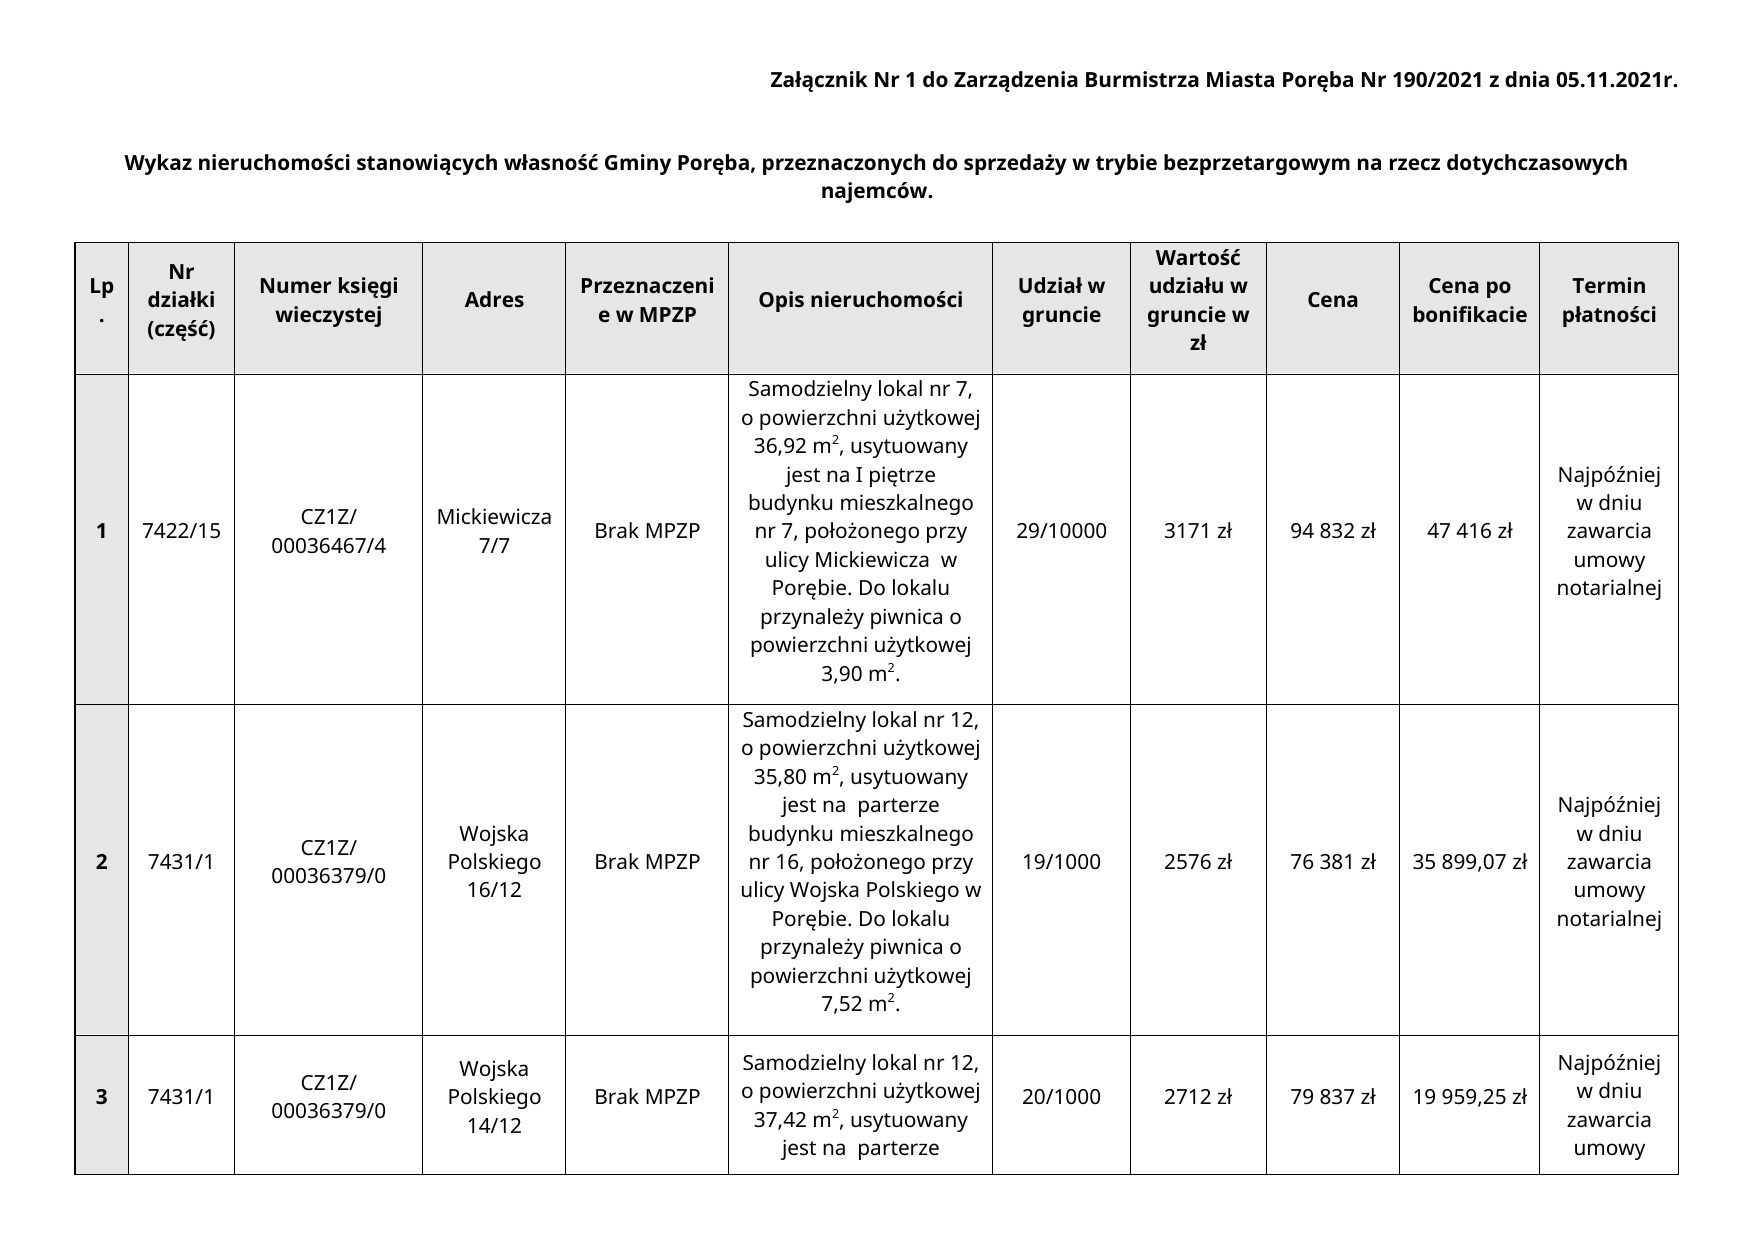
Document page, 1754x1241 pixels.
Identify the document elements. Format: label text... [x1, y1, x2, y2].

table_header Przeznaczenie w MPZP [566, 243, 728, 373]
table_cell 47 416 zł [1400, 375, 1539, 704]
table_cell 2576 zł [1131, 705, 1266, 1034]
table_cell Mickiewicza 7/7 [423, 375, 565, 704]
table_cell Wojska Polskiego 16/12 [423, 705, 565, 1034]
table_header Udział w gruncie [993, 243, 1130, 373]
table_cell Brak MPZP [566, 375, 728, 704]
table_cell Najpóźniej w dniu zawarcia umowy notarialnej [1540, 705, 1678, 1034]
table_header Opis nieruchomości [729, 243, 992, 373]
table_header Lp. [76, 243, 128, 373]
table_cell Samodzielny lokal nr 12, o powierzchni użytkowej 35,80 m2, usytuowany jest na parterze budynku mieszkalnego nr 16, położonego przy ulicy Wojska Polskiego w Porębie. Do lokalu przynależy piwnica o powierzchni użytkowej 7,52 m2. [729, 705, 992, 1034]
table_cell 19/1000 [993, 705, 1130, 1034]
table_cell 2712 zł [1131, 1036, 1266, 1174]
table_header Adres [423, 243, 565, 373]
table_cell CZ1Z/00036467/4 [235, 375, 422, 704]
table_cell Najpóźniej w dniu zawarcia umowy [1540, 1036, 1678, 1174]
table_cell 1 [76, 375, 128, 704]
table_cell 94 832 zł [1267, 375, 1399, 704]
table_cell 7422/15 [129, 375, 234, 704]
table_cell 7431/1 [129, 1036, 234, 1174]
table_cell Najpóźniej w dniu zawarcia umowy notarialnej [1540, 375, 1678, 704]
table_cell 3171 zł [1131, 375, 1266, 704]
table_header Numer księgi wieczystej [235, 243, 422, 373]
table_header Wartość udziału w gruncie w zł [1131, 243, 1266, 373]
table_header Termin płatności [1540, 243, 1678, 373]
table_cell Wojska Polskiego 14/12 [423, 1036, 565, 1174]
table_cell 79 837 zł [1267, 1036, 1399, 1174]
table_cell 29/10000 [993, 375, 1130, 704]
table_cell 20/1000 [993, 1036, 1130, 1174]
table_cell 19 959,25 zł [1400, 1036, 1539, 1174]
table_cell CZ1Z/00036379/0 [235, 705, 422, 1034]
table_cell Brak MPZP [566, 705, 728, 1034]
table_cell 76 381 zł [1267, 705, 1399, 1034]
table_cell Samodzielny lokal nr 7, o powierzchni użytkowej 36,92 m2, usytuowany jest na I piętrze budynku mieszkalnego nr 7, położonego przy ulicy Mickiewicza w Porębie. Do lokalu przynależy piwnica o powierzchni użytkowej 3,90 m2. [729, 375, 992, 704]
text Wykaz nieruchomości stanowiących własność Gminy Poręba, przeznaczonych do sprzedaży w trybie bezprzetargowym na rzecz dotychczasowych najemców. [75, 148, 1679, 204]
text Załącznik Nr 1 do Zarządzenia Burmistrza Miasta Poręba Nr 190/2021 z dnia 05.11.2021r. [75, 65, 1679, 93]
table_cell 2 [76, 705, 128, 1034]
table_cell 7431/1 [129, 705, 234, 1034]
table_header Cena [1267, 243, 1399, 373]
table_cell CZ1Z/00036379/0 [235, 1036, 422, 1174]
table_cell Brak MPZP [566, 1036, 728, 1174]
table_cell 3 [76, 1036, 128, 1174]
table_header Cena po bonifikacie [1400, 243, 1539, 373]
table_cell 35 899,07 zł [1400, 705, 1539, 1034]
table_cell Samodzielny lokal nr 12, o powierzchni użytkowej 37,42 m2, usytuowany jest na parterze [729, 1036, 992, 1174]
table_header Nr działki (część) [129, 243, 234, 373]
